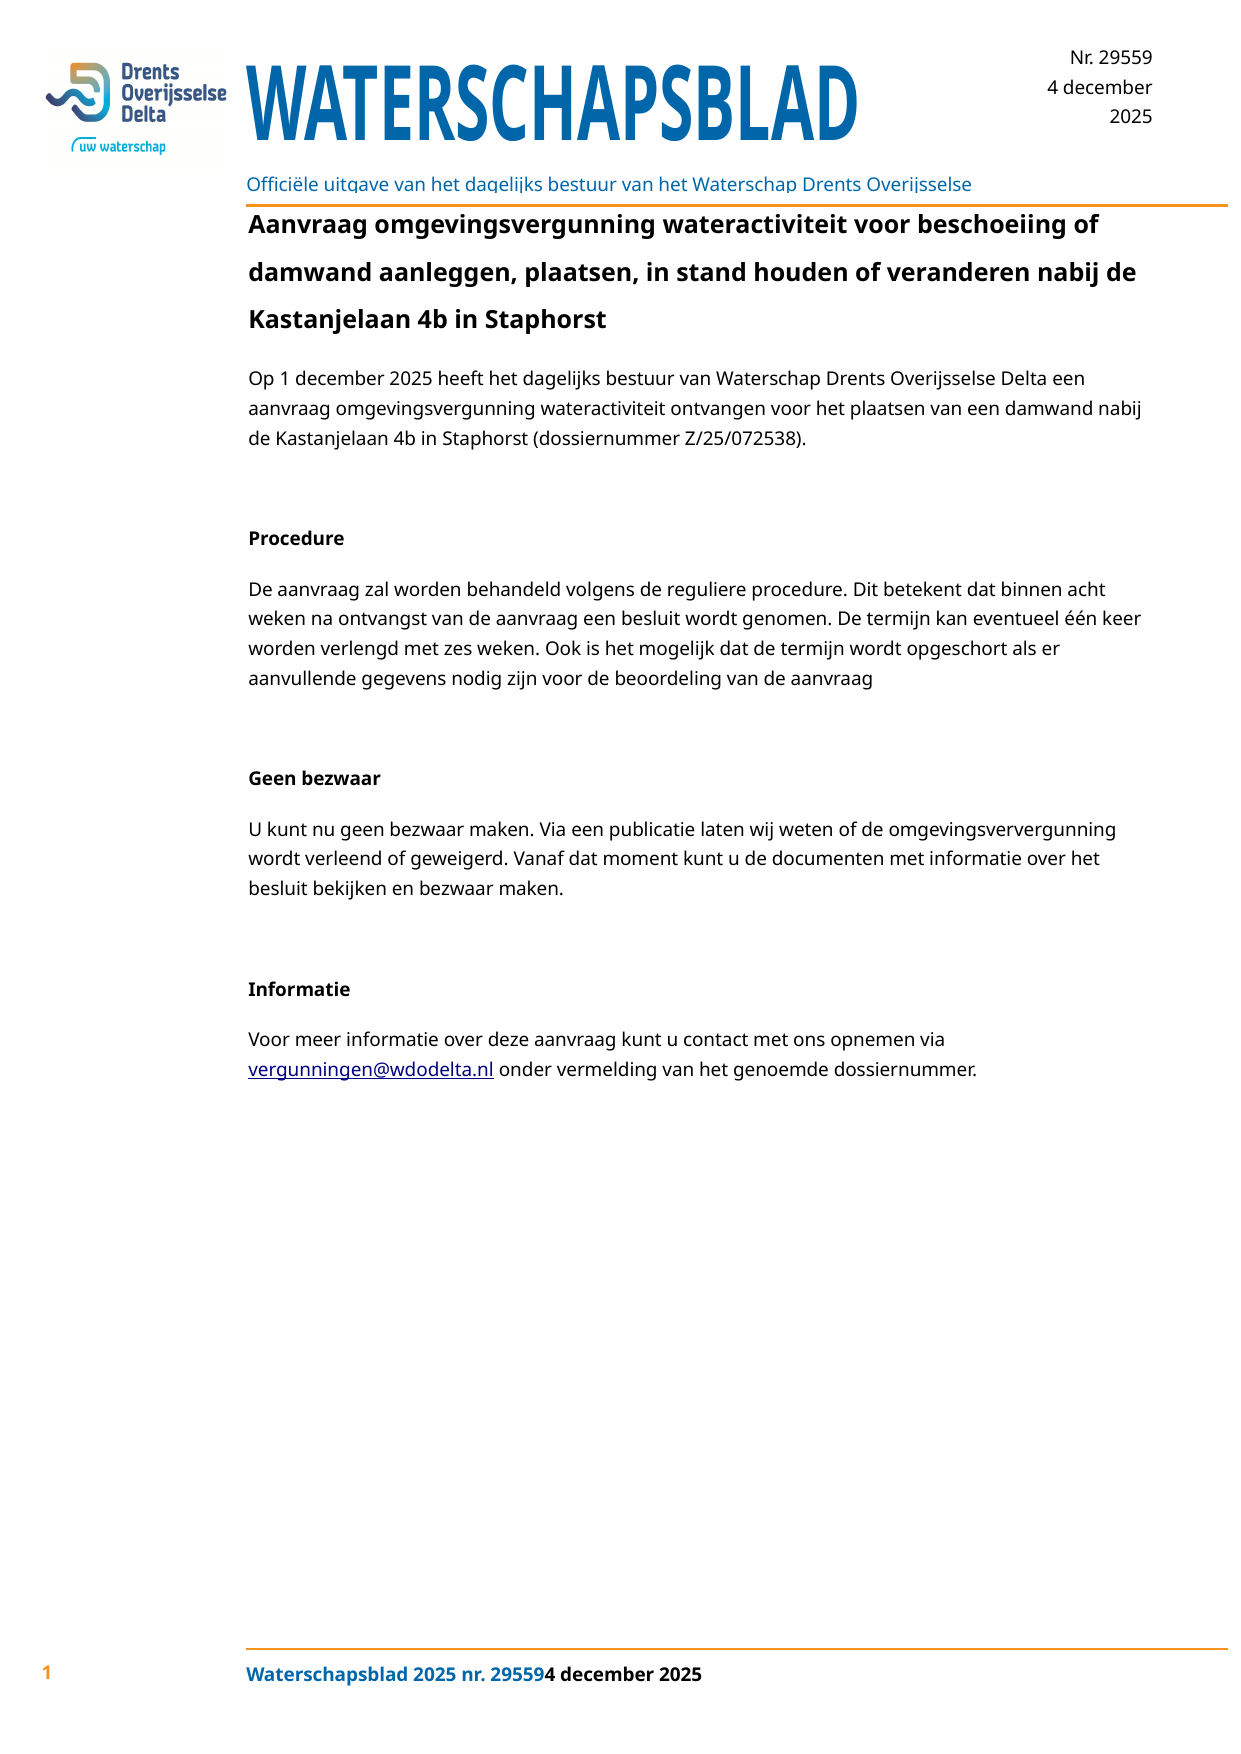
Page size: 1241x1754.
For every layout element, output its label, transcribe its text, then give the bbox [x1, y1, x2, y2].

text Aanvraag omgevingsvergunning wateractiviteit voor beschoeiing of damwand aanleggen, plaatsen, in stand houden of veranderen nabij de Kastanjelaan 4b in Staphorst [248, 207, 1152, 336]
picture [41, 47, 231, 172]
text Informatie [248, 976, 1152, 1002]
text U kunt nu geen bezwaar maken. Via een publicatie laten wij weten of de omgevingsververgunning wordt verleend of geweigerd. Vanaf dat moment kunt u de documenten met informatie over het besluit bekijken en bezwaar maken. [248, 816, 1152, 901]
text De aanvraag zal worden behandeld volgens de reguliere procedure. Dit betekent dat binnen acht weken na ontvangst van de aanvraag een besluit wordt genomen. De termijn kan eventueel één keer worden verlengd met zes weken. Ook is het mogelijk dat de termijn wordt opgeschort als er aanvullende gegevens nodig zijn voor de beoordeling van de aanvraag [248, 576, 1152, 690]
text Op 1 december 2025 heeft het dagelijks bestuur van Waterschap Drents Overijsselse Delta een aanvraag omgevingsvergunning wateractiviteit ontvangen voor het plaatsen van een damwand nabij de Kastanjelaan 4b in Staphorst (dossiernummer Z/25/072538). [248, 366, 1152, 450]
text Voor meer informatie over deze aanvraag kunt u contact met ons opnemen via vergunningen@wdodelta.nl onder vermelding van het genoemde dossiernummer. [248, 1026, 1152, 1082]
text Procedure [248, 526, 1152, 551]
text Geen bezwaar [248, 766, 1152, 791]
